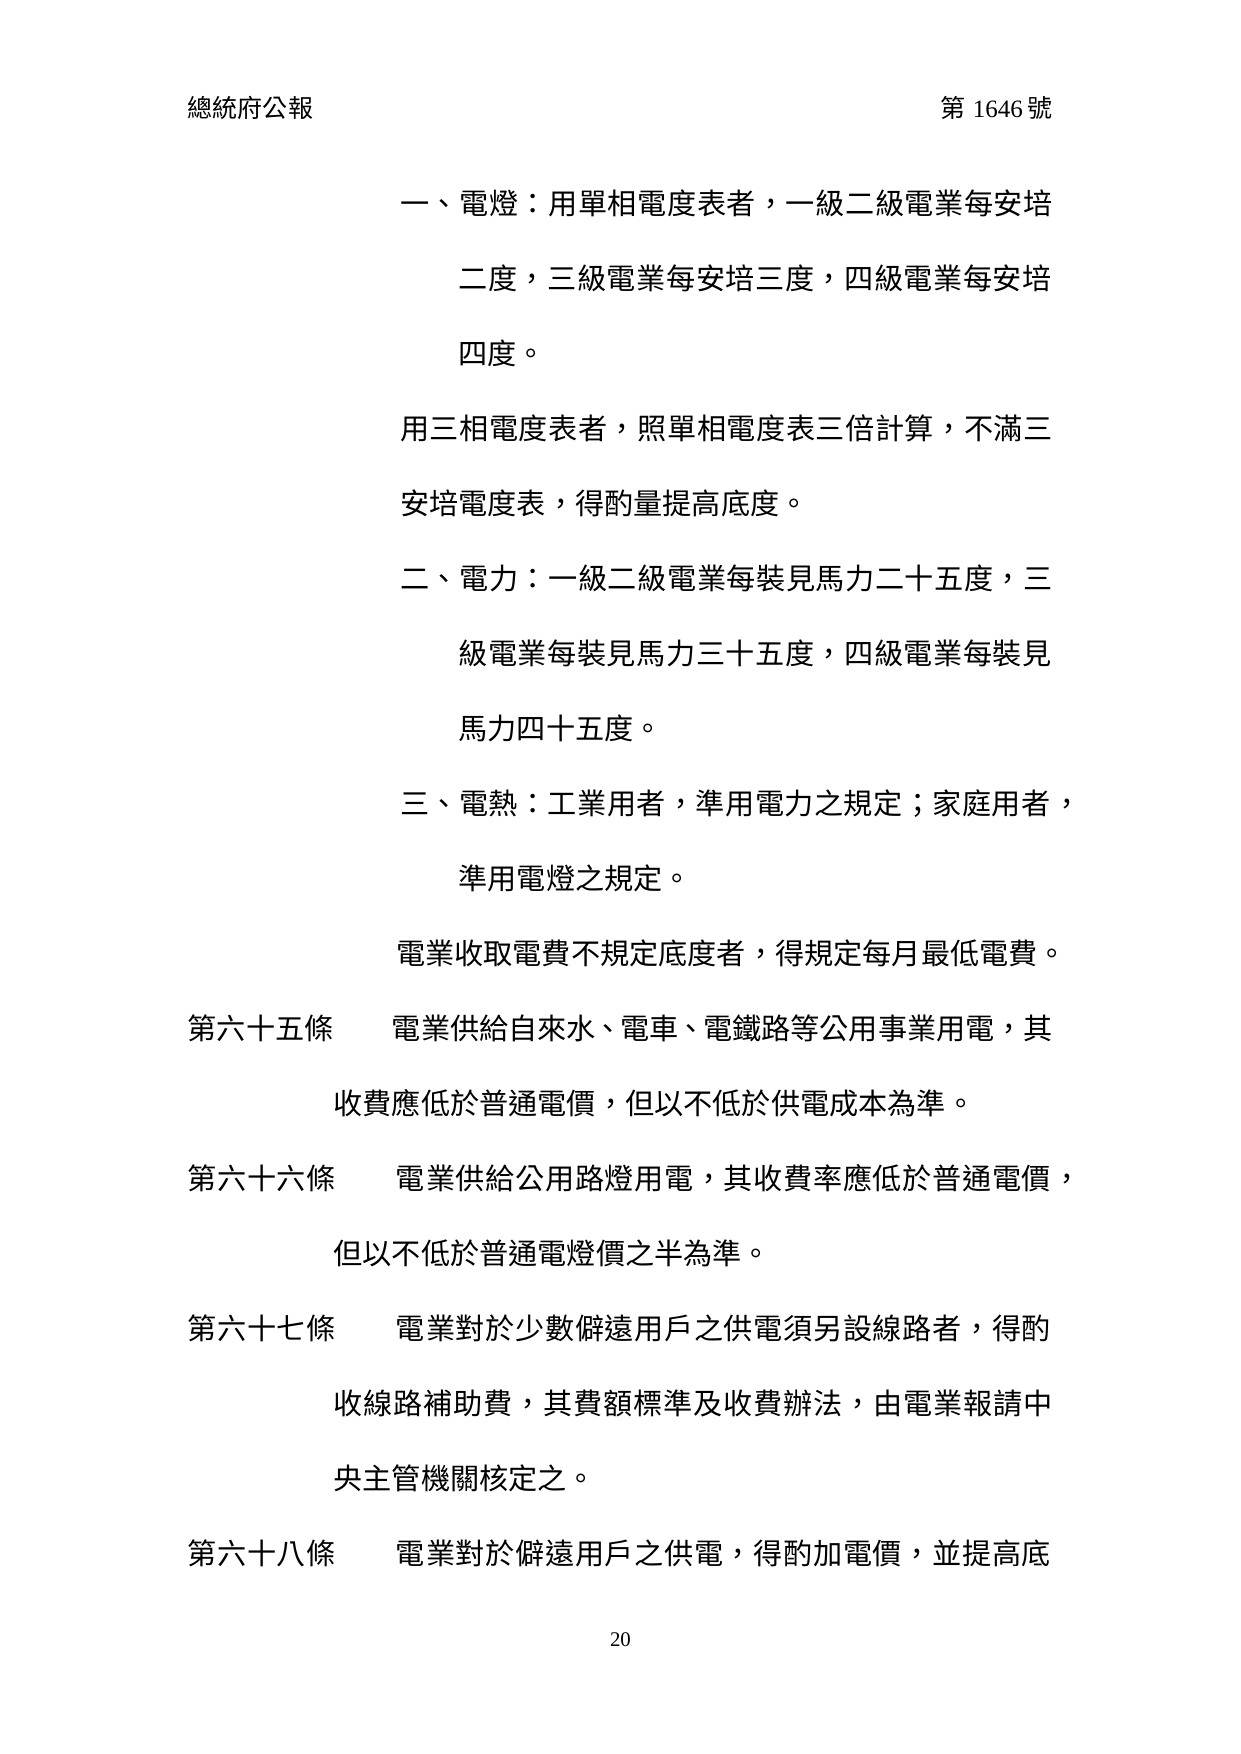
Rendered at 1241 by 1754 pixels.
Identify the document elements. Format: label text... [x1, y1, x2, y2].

text 用三相電度表者，照單相電度表三倍計算，不滿三安培電度表，得酌量提高底度。 [400, 389, 1053, 539]
text 第六十五條 電業供給自來水、電車、電鐵路等公用事業用電，其收費應低於普通電價，但以不低於供電成本為準。 [187, 989, 1053, 1139]
text 電業收取電費不規定底度者，得規定每月最低電費。 [337, 914, 1053, 989]
text 第六十七條 電業對於少數僻遠用戶之供電須另設線路者，得酌收線路補助費，其費額標準及收費辦法，由電業報請中央主管機關核定之。 [187, 1289, 1053, 1514]
text 二、電力：一級二級電業每裝見馬力二十五度，三級電業每裝見馬力三十五度，四級電業每裝見馬力四十五度。 [400, 539, 1053, 764]
text 第六十八條 電業對於僻遠用戶之供電，得酌加電價，並提高底 [187, 1514, 1053, 1589]
text 第六十六條 電業供給公用路燈用電，其收費率應低於普通電價，但以不低於普通電燈價之半為準。 [187, 1139, 1053, 1289]
text 一、電燈：用單相電度表者，一級二級電業每安培二度，三級電業每安培三度，四級電業每安培四度。 [400, 164, 1053, 389]
text 三、電熱：工業用者，準用電力之規定；家庭用者，準用電燈之規定。 [400, 764, 1053, 914]
